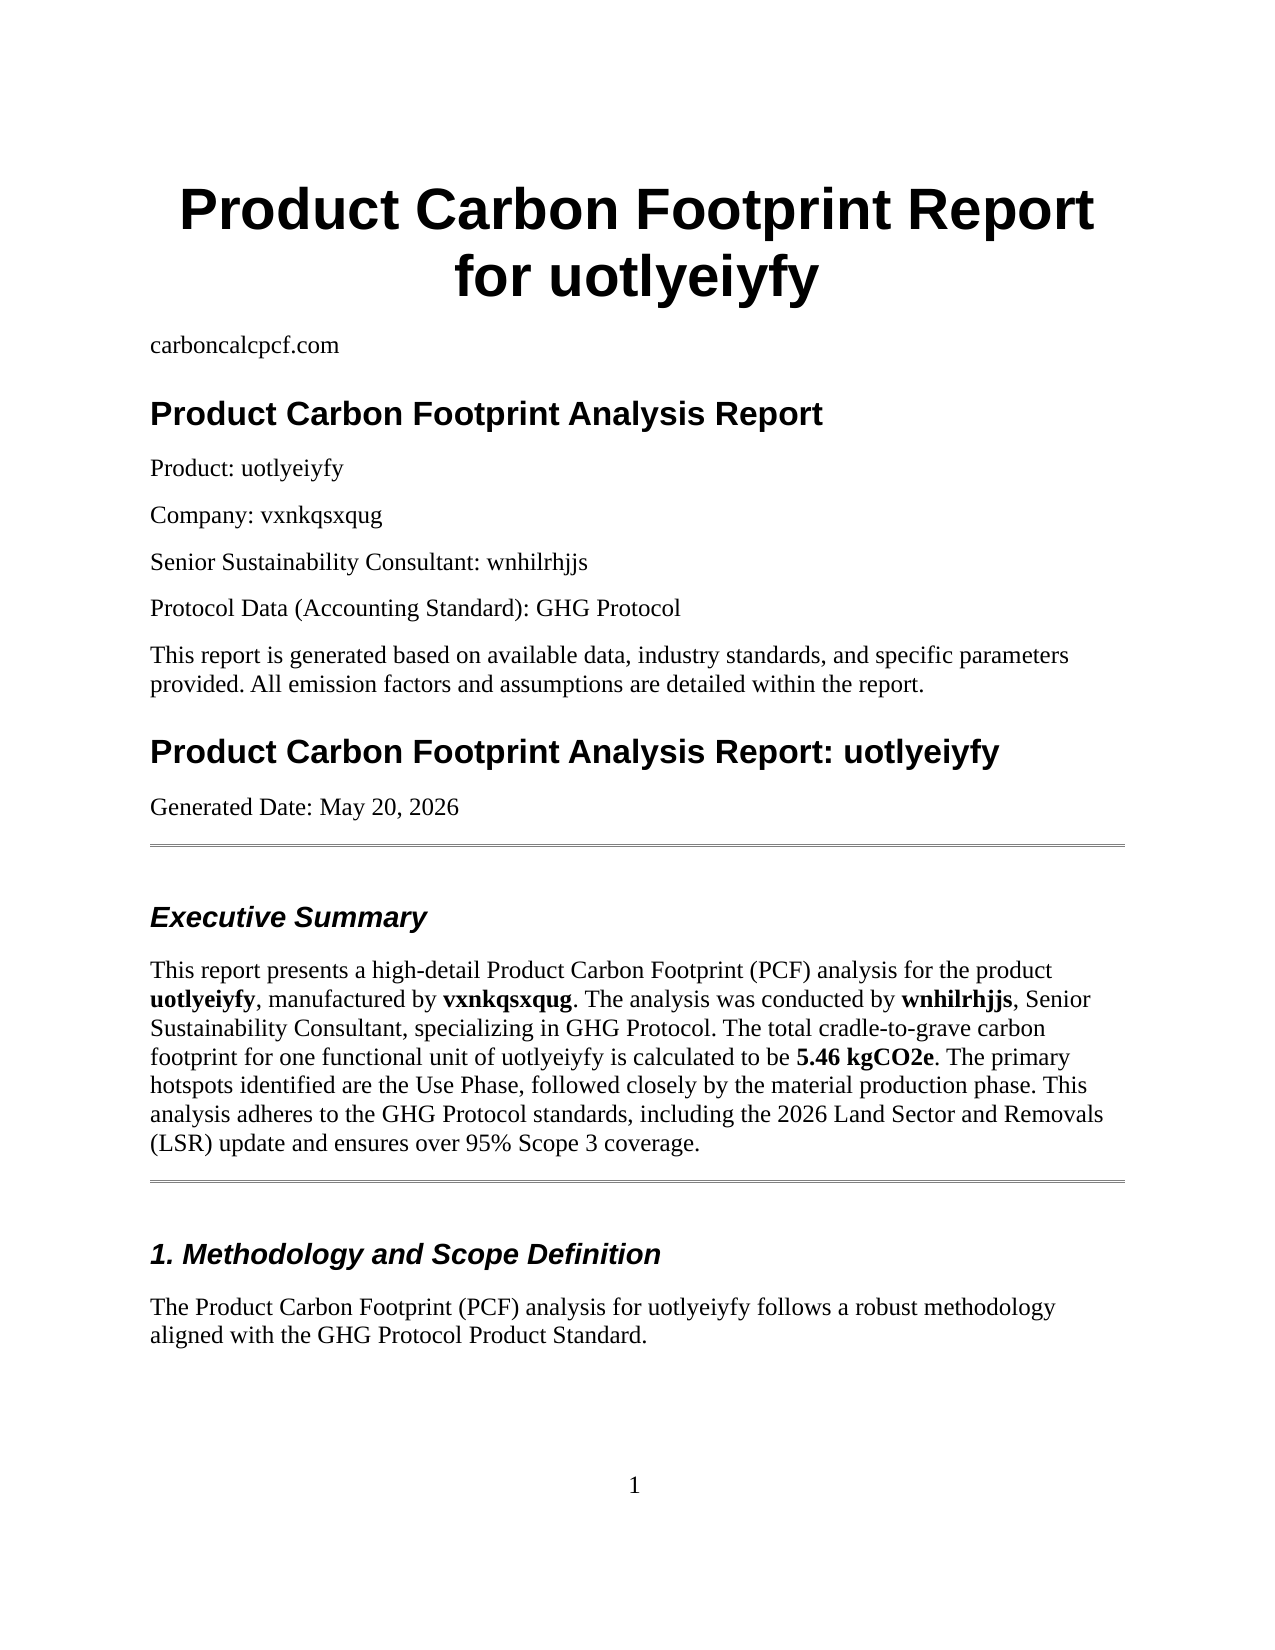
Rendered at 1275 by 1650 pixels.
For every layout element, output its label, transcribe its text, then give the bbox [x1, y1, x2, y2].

subtitle Executive Summary [150, 901, 1125, 934]
subtitle Product Carbon Footprint Analysis Report [150, 393, 1125, 432]
text carboncalcpcf.com [150, 331, 1125, 359]
text This report is generated based on available data, industry standards, and specific parameters provided. All emission factors and assumptions are detailed within the report. [150, 640, 1125, 698]
text Generated Date: May 20, 2026 [150, 792, 1125, 820]
text The Product Carbon Footprint (PCF) analysis for uotlyeiyfy follows a robust methodology aligned with the GHG Protocol Product Standard. [150, 1292, 1125, 1349]
title Product Carbon Footprint Report for uotlyeiyfy [150, 175, 1125, 309]
text Senior Sustainability Consultant: wnhilrhjjs [150, 547, 1125, 576]
subtitle 1. Methodology and Scope Definition [150, 1237, 1125, 1270]
text This report presents a high-detail Product Carbon Footprint (PCF) analysis for the product uotlyeiyfy, manufactured by vxnkqsxqug. The analysis was conducted by wnhilrhjjs, Senior Sustainability Consultant, specializing in GHG Protocol. The total cradle-to-grave carbon footprint for one functional unit of uotlyeiyfy is calculated to be 5.46 kgCO2e. The primary hotspots identified are the Use Phase, followed closely by the material production phase. This analysis adheres to the GHG Protocol standards, including the 2026 Land Sector and Removals (LSR) update and ensures over 95% Scope 3 coverage. [150, 956, 1125, 1157]
subtitle Product Carbon Footprint Analysis Report: uotlyeiyfy [150, 732, 1125, 770]
text Product: uotlyeiyfy [150, 453, 1125, 482]
text Protocol Data (Accounting Standard): GHG Protocol [150, 593, 1125, 622]
text Company: vxnkqsxqug [150, 500, 1125, 529]
